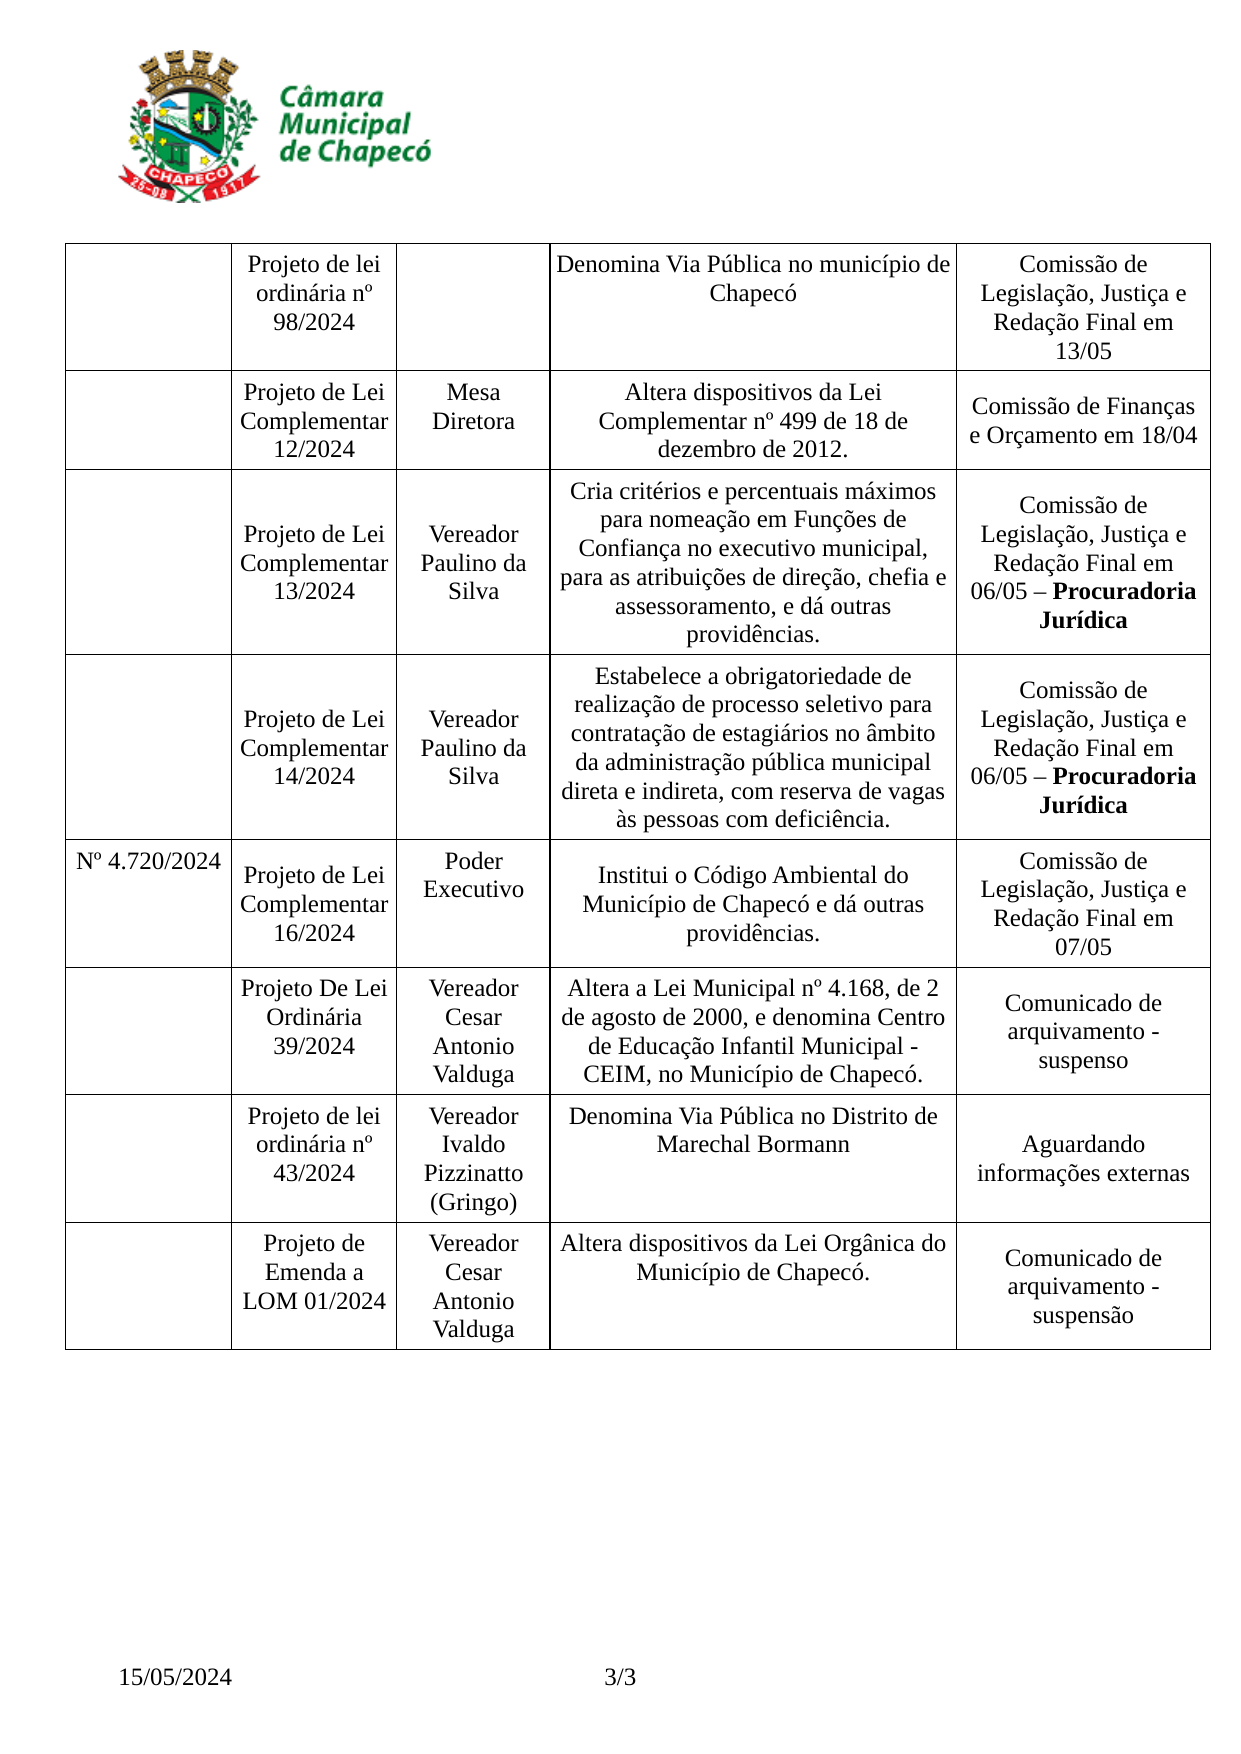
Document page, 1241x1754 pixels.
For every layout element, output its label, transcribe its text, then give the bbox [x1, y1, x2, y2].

picture [118, 50, 431, 203]
table_cell Mesa Diretora [397, 371, 549, 469]
table_cell Comunicado de arquivamento - suspenso [957, 968, 1210, 1094]
table_cell Vereador Cesar Antonio Valduga [397, 968, 549, 1094]
table_cell Comissão de Finanças e Orçamento em 18/04 [957, 371, 1210, 469]
table_cell Vereador Paulino da Silva [397, 655, 549, 839]
table_cell Vereador Cesar Antonio Valduga [397, 1223, 549, 1349]
table_cell Denomina Via Pública no município de Chapecó [551, 244, 956, 370]
table_cell Poder Executivo [397, 840, 549, 967]
table_cell [66, 244, 231, 370]
table_cell Projeto De Lei Ordinária 39/2024 [232, 968, 396, 1094]
table_cell [66, 470, 231, 654]
table_cell Projeto de Lei Complementar 13/2024 [232, 470, 396, 654]
table_cell Projeto de Lei Complementar 16/2024 [232, 840, 396, 967]
table_cell Comunicado de arquivamento - suspensão [957, 1223, 1210, 1349]
table_cell Estabelece a obrigatoriedade de realização de processo seletivo para contratação de estagiários no âmbito da administração pública municipal direta e indireta, com reserva de vagas às pessoas com deficiência. [551, 655, 956, 839]
table_cell Projeto de Lei Complementar 14/2024 [232, 655, 396, 839]
table_cell Projeto de Emenda a LOM 01/2024 [232, 1223, 396, 1349]
table_cell Nº 4.720/2024 [66, 840, 231, 967]
table_cell Altera dispositivos da Lei Complementar nº 499 de 18 de dezembro de 2012. [551, 371, 956, 469]
table_cell [66, 371, 231, 469]
table_cell Comissão de Legislação, Justiça e Redação Final em 07/05 [957, 840, 1210, 967]
table_cell Projeto de lei ordinária nº 98/2024 [232, 244, 396, 370]
table_cell Comissão de Legislação, Justiça e Redação Final em 06/05 – Procuradoria Jurídica [957, 655, 1210, 839]
table_cell Denomina Via Pública no Distrito de Marechal Bormann [551, 1095, 956, 1222]
table_cell Institui o Código Ambiental do Município de Chapecó e dá outras providências. [551, 840, 956, 967]
table_cell [66, 655, 231, 839]
table_cell [66, 1223, 231, 1349]
table_cell Altera a Lei Municipal nº 4.168, de 2 de agosto de 2000, e denomina Centro de Educação Infantil Municipal - CEIM, no Município de Chapecó. [551, 968, 956, 1094]
table_cell [66, 1095, 231, 1222]
table_cell Cria critérios e percentuais máximos para nomeação em Funções de Confiança no executivo municipal, para as atribuições de direção, chefia e assessoramento, e dá outras providências. [551, 470, 956, 654]
table_cell Projeto de lei ordinária nº 43/2024 [232, 1095, 396, 1222]
table_cell [397, 244, 549, 370]
table_cell Projeto de Lei Complementar 12/2024 [232, 371, 396, 469]
table_cell Vereador Paulino da Silva [397, 470, 549, 654]
table_cell Comissão de Legislação, Justiça e Redação Final em 13/05 [957, 244, 1210, 370]
table_cell Aguardando informações externas [957, 1095, 1210, 1222]
table_cell Vereador Ivaldo Pizzinatto (Gringo) [397, 1095, 549, 1222]
table_cell Comissão de Legislação, Justiça e Redação Final em 06/05 – Procuradoria Jurídica [957, 470, 1210, 654]
table_cell [66, 968, 231, 1094]
table_cell Altera dispositivos da Lei Orgânica do Município de Chapecó. [551, 1223, 956, 1349]
